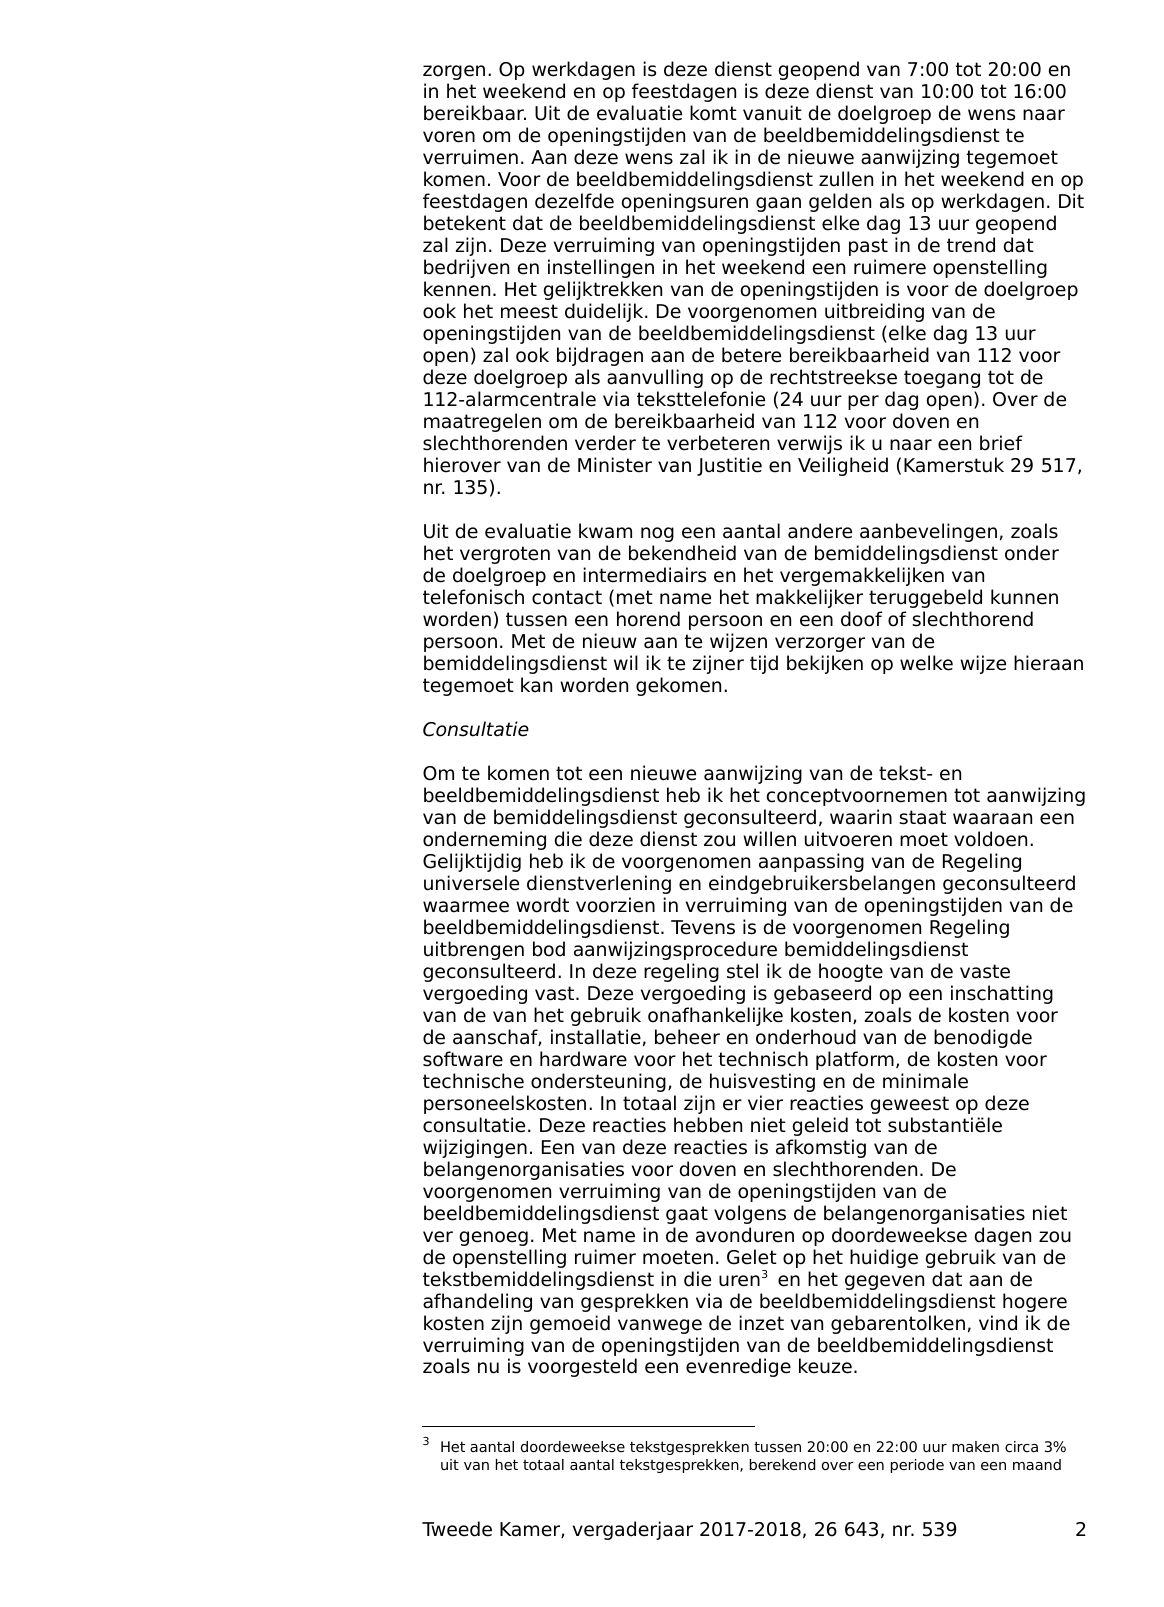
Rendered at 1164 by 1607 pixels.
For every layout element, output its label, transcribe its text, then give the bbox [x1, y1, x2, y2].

text Het aantal doordeweekse tekstgesprekken tussen 20:00 en 22:00 uur maken circa 3% uit van het totaal aantal tekstgesprekken, berekend over een periode van een maand [422, 1435, 1087, 1474]
subtitle Consultatie [422, 719, 1087, 741]
text Uit de evaluatie kwam nog een aantal andere aanbevelingen, zoals het vergroten van de bekendheid van de bemiddelingsdienst onder de doelgroep en intermediairs en het vergemakkelijken van telefonisch contact (met name het makkelijker teruggebeld kunnen worden) tussen een horend persoon en een doof of slechthorend persoon. Met de nieuw aan te wijzen verzorger van de bemiddelingsdienst wil ik te zijner tijd bekijken op welke wijze hieraan tegemoet kan worden gekomen. [422, 521, 1087, 697]
text zorgen. Op werkdagen is deze dienst geopend van 7:00 tot 20:00 en in het weekend en op feestdagen is deze dienst van 10:00 tot 16:00 bereikbaar. Uit de evaluatie komt vanuit de doelgroep de wens naar voren om de openingstijden van de beeldbemiddelingsdienst te verruimen. Aan deze wens zal ik in de nieuwe aanwijzing tegemoet komen. Voor de beeldbemiddelingsdienst zullen in het weekend en op feestdagen dezelfde openingsuren gaan gelden als op werkdagen. Dit betekent dat de beeldbemiddelingsdienst elke dag 13 uur geopend zal zijn. Deze verruiming van openingstijden past in de trend dat bedrijven en instellingen in het weekend een ruimere openstelling kennen. Het gelijktrekken van de openingstijden is voor de doelgroep ook het meest duidelijk. De voorgenomen uitbreiding van de openingstijden van de beeldbemiddelingsdienst (elke dag 13 uur open) zal ook bijdragen aan de betere bereikbaarheid van 112 voor deze doelgroep als aanvulling op de rechtstreekse toegang tot de 112-alarmcentrale via teksttelefonie (24 uur per dag open). Over de maatregelen om de bereikbaarheid van 112 voor doven en slechthorenden verder te verbeteren verwijs ik u naar een brief hierover van de Minister van Justitie en Veiligheid (Kamerstuk 29 517, nr. 135). [422, 59, 1087, 499]
text Om te komen tot een nieuwe aanwijzing van de tekst- en beeldbemiddelingsdienst heb ik het conceptvoornemen tot aanwijzing van de bemiddelingsdienst geconsulteerd, waarin staat waaraan een onderneming die deze dienst zou willen uitvoeren moet voldoen. Gelijktijdig heb ik de voorgenomen aanpassing van de Regeling universele dienstverlening en eindgebruikersbelangen geconsulteerd waarmee wordt voorzien in verruiming van de openingstijden van de beeldbemiddelingsdienst. Tevens is de voorgenomen Regeling uitbrengen bod aanwijzingsprocedure bemiddelingsdienst geconsulteerd. In deze regeling stel ik de hoogte van de vaste vergoeding vast. Deze vergoeding is gebaseerd op een inschatting van de van het gebruik onafhankelijke kosten, zoals de kosten voor de aanschaf, installatie, beheer en onderhoud van de benodigde software en hardware voor het technisch platform, de kosten voor technische ondersteuning, de huisvesting en de minimale personeelskosten. In totaal zijn er vier reacties geweest op deze consultatie. Deze reacties hebben niet geleid tot substantiële wijzigingen. Een van deze reacties is afkomstig van de belangenorganisaties voor doven en slechthorenden. De voorgenomen verruiming van de openingstijden van de beeldbemiddelingsdienst gaat volgens de belangenorganisaties niet ver genoeg. Met name in de avonduren op doordeweekse dagen zou de openstelling ruimer moeten. Gelet op het huidige gebruik van de tekstbemiddelingsdienst in die uren en het gegeven dat aan de afhandeling van gesprekken via de beeldbemiddelingsdienst hogere kosten zijn gemoeid vanwege de inzet van gebarentolken, vind ik de verruiming van de openingstijden van de beeldbemiddelingsdienst zoals nu is voorgesteld een evenredige keuze. [422, 763, 1087, 1378]
